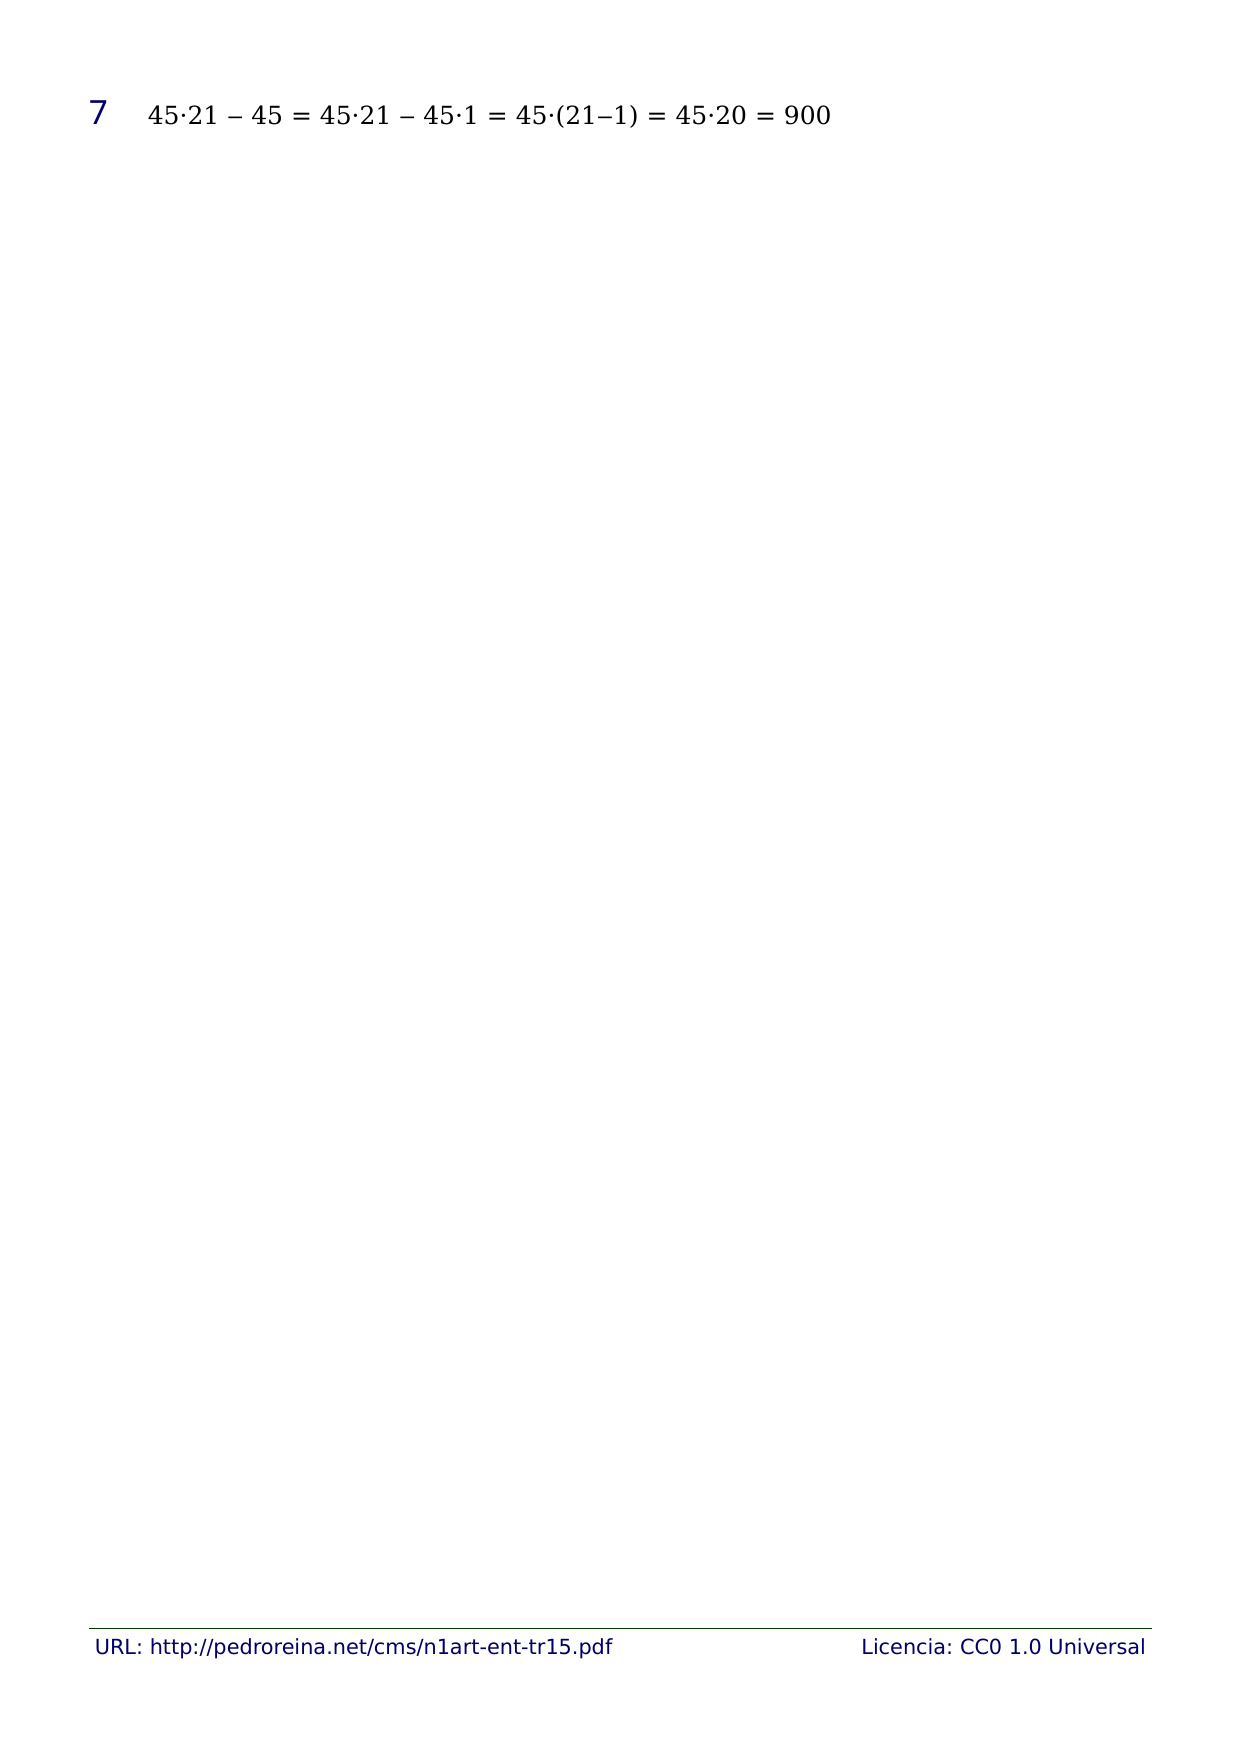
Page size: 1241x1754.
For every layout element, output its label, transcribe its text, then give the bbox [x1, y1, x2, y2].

list 45·21 ‒ 45 = 45·21 ‒ 45·1 = 45·(21‒1) = 45·20 = 900 [88, 88, 1152, 134]
